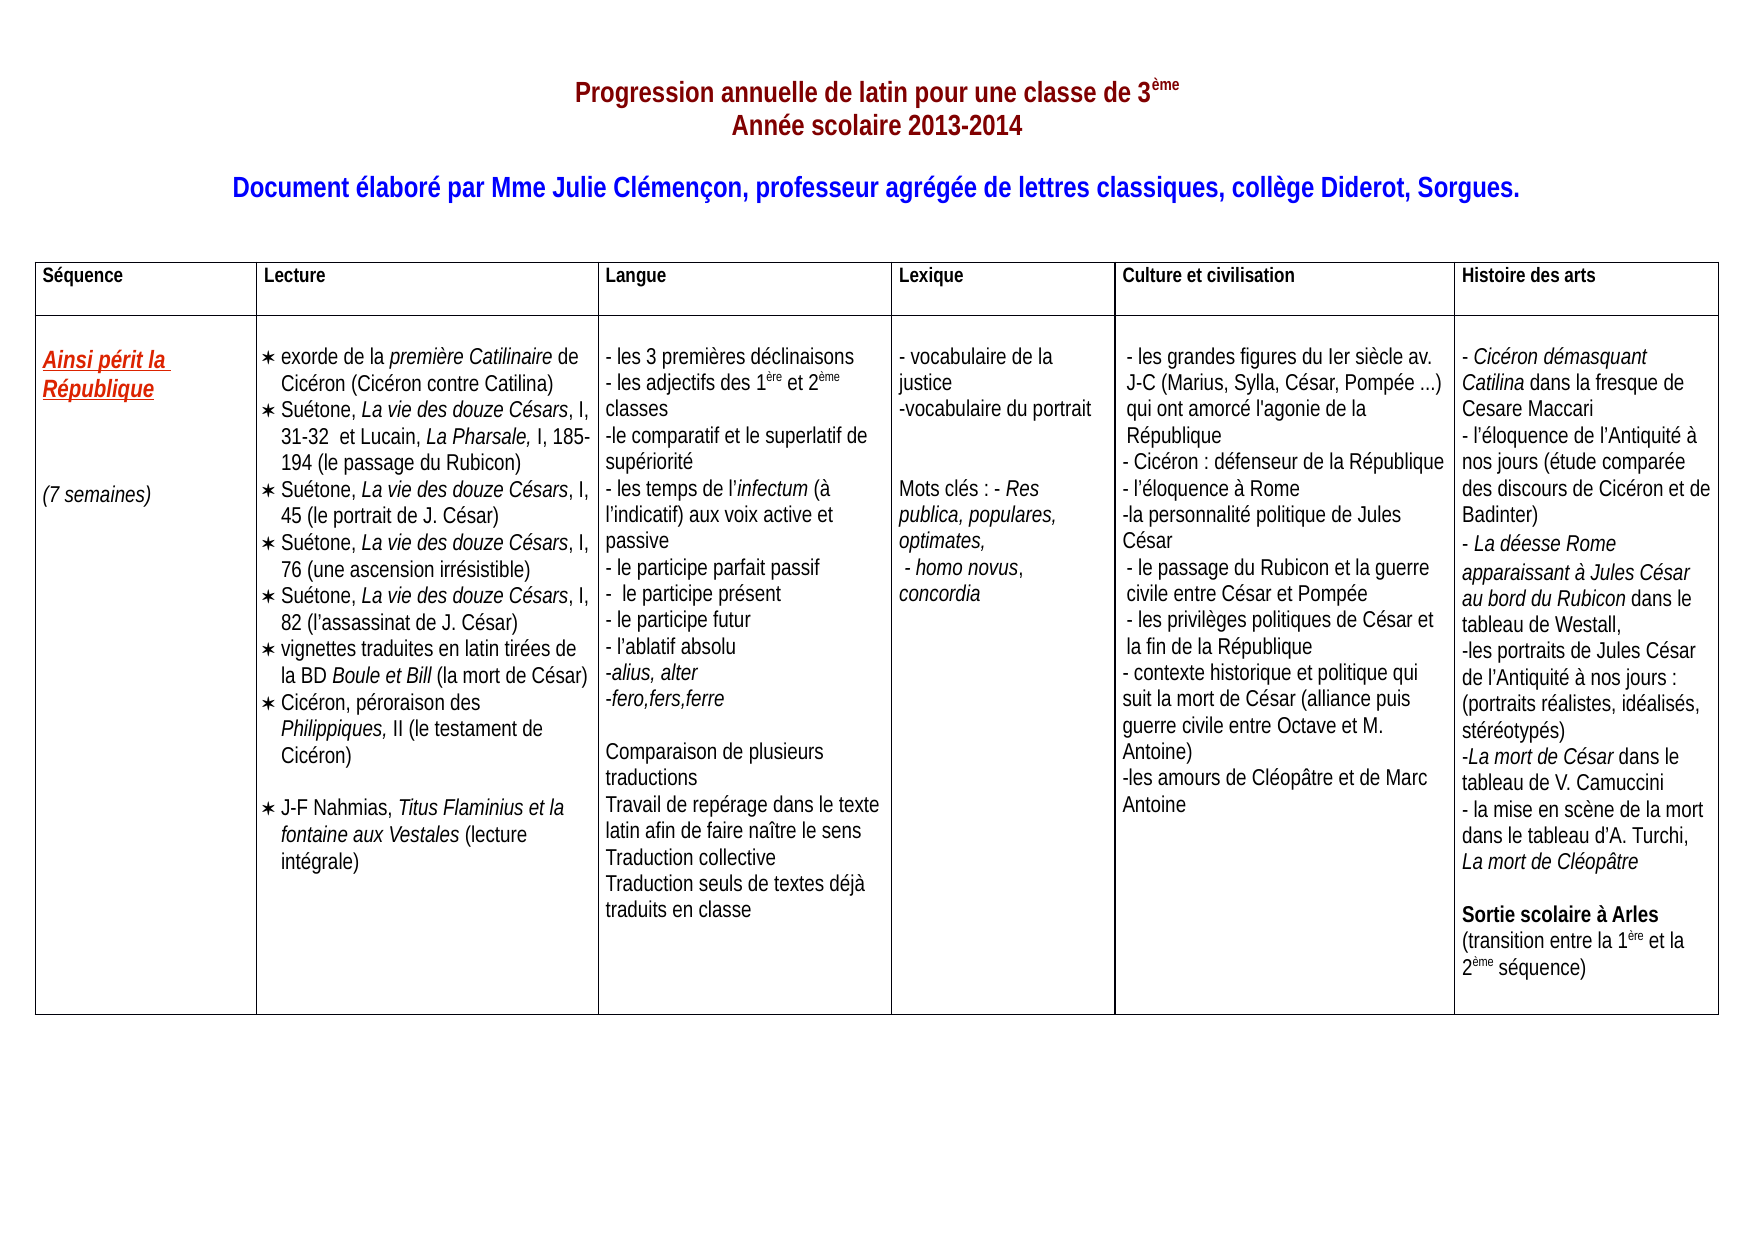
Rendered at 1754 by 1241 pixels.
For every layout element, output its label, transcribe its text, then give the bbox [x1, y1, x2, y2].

table_cell exorde de la première Catilinaire de Cicéron (Cicéron contre Catilina) Suétone, La vie des douze Césars, I, 31-32 et Lucain, La Pharsale, I, 185-194 (le passage du Rubicon) Suétone, La vie des douze Césars, I, 45 (le portrait de J. César) Suétone, La vie des douze Césars, I, 76 (une ascension irrésistible) Suétone, La vie des douze Césars, I, 82 (l’assassinat de J. César) vignettes traduites en latin tirées de la BD Boule et Bill (la mort de César) Cicéron, péroraison des Philippiques, II (le testament de Cicéron) J-F Nahmias, Titus Flaminius et la fontaine aux Vestales (lecture intégrale) [257, 316, 598, 1014]
table_cell - Cicéron démasquant Catilina dans la fresque de Cesare Maccari - l’éloquence de l’Antiquité à nos jours (étude comparée des discours de Cicéron et de Badinter) - La déesse Rome apparaissant à Jules César au bord du Rubicon dans le tableau de Westall, -les portraits de Jules César de l’Antiquité à nos jours : (portraits réalistes, idéalisés, stéréotypés) -La mort de César dans le tableau de V. Camuccini - la mise en scène de la mort dans le tableau d’A. Turchi, La mort de Cléopâtre Sortie scolaire à Arles (transition entre la 1ère et la 2ème séquence) [1455, 316, 1718, 1014]
text Document élaboré par Mme Julie Clémençon, professeur agrégée de lettres classiques, collège Diderot, Sorgues. [75, 171, 1679, 204]
table_cell - vocabulaire de la justice -vocabulaire du portrait Mots clés : - Res publica, populares, optimates, - homo novus, concordia [892, 316, 1114, 1014]
table_cell Ainsi périt la République (7 semaines) [36, 316, 256, 1014]
table_header Lecture [257, 263, 598, 315]
table_cell - les 3 premières déclinaisons - les adjectifs des 1ère et 2ème classes -le comparatif et le superlatif de supériorité - les temps de l’infectum (à l’indicatif) aux voix active et passive - le participe parfait passif - le participe présent - le participe futur - l’ablatif absolu -alius, alter -fero,fers,ferre Comparaison de plusieurs traductions Travail de repérage dans le texte latin afin de faire naître le sens Traduction collective Traduction seuls de textes déjà traduits en classe [599, 316, 891, 1014]
table_header Histoire des arts [1455, 263, 1718, 315]
text Année scolaire 2013-2014 [75, 108, 1679, 142]
table_header Langue [599, 263, 891, 315]
table_header Culture et civilisation [1116, 263, 1454, 315]
table_header Lexique [892, 263, 1114, 315]
table_header Séquence [36, 263, 256, 315]
text Progression annuelle de latin pour une classe de 3ème [75, 75, 1679, 108]
table_cell - les grandes figures du Ier siècle av. J-C (Marius, Sylla, César, Pompée ...) qui ont amorcé l'agonie de la République - Cicéron : défenseur de la République - l’éloquence à Rome -la personnalité politique de Jules César - le passage du Rubicon et la guerre civile entre César et Pompée - les privilèges politiques de César et la fin de la République - contexte historique et politique qui suit la mort de César (alliance puis guerre civile entre Octave et M. Antoine) -les amours de Cléopâtre et de Marc Antoine [1116, 316, 1454, 1014]
